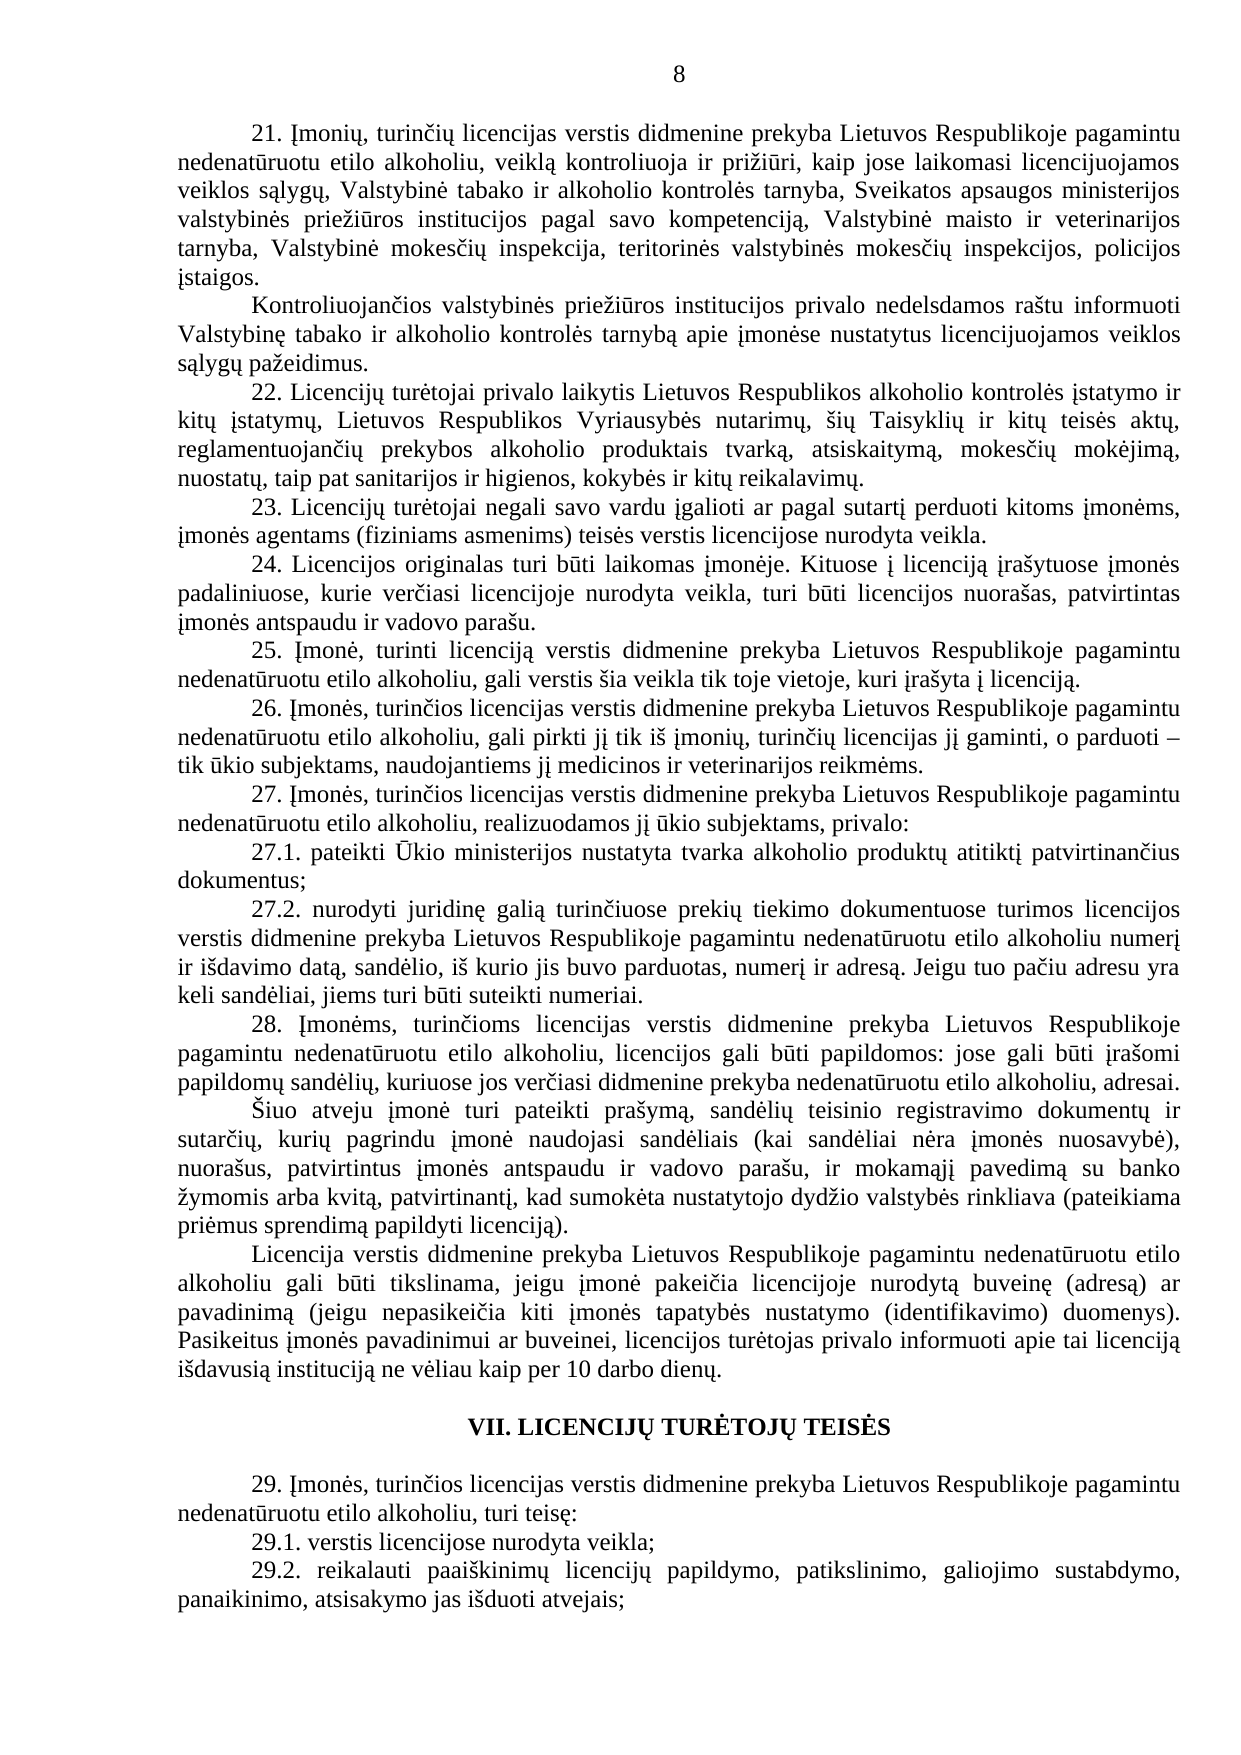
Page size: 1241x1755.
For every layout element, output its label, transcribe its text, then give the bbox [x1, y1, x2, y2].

text 21. Įmonių, turinčių licencijas verstis didmenine prekyba Lietuvos Respublikoje pagamintu nedenatūruotu etilo alkoholiu, veiklą kontroliuoja ir prižiūri, kaip jose laikomasi licencijuojamos veiklos sąlygų, Valstybinė tabako ir alkoholio kontrolės tarnyba, Sveikatos apsaugos ministerijos valstybinės priežiūros institucijos pagal savo kompetenciją, Valstybinė maisto ir veterinarijos tarnyba, Valstybinė mokesčių inspekcija, teritorinės valstybinės mokesčių inspekcijos, policijos įstaigos. [177, 118, 1181, 291]
text 28. Įmonėms, turinčioms licencijas verstis didmenine prekyba Lietuvos Respublikoje pagamintu nedenatūruotu etilo alkoholiu, licencijos gali būti papildomos: jose gali būti įrašomi papildomų sandėlių, kuriuose jos verčiasi didmenine prekyba nedenatūruotu etilo alkoholiu, adresai. [177, 1009, 1181, 1096]
text Licencija verstis didmenine prekyba Lietuvos Respublikoje pagamintu nedenatūruotu etilo alkoholiu gali būti tikslinama, jeigu įmonė pakeičia licencijoje nurodytą buveinę (adresą) ar pavadinimą (jeigu nepasikeičia kiti įmonės tapatybės nustatymo (identifikavimo) duomenys). Pasikeitus įmonės pavadinimui ar buveinei, licencijos turėtojas privalo informuoti apie tai licenciją išdavusią instituciją ne vėliau kaip per 10 darbo dienų. [177, 1239, 1181, 1383]
text Kontroliuojančios valstybinės priežiūros institucijos privalo nedelsdamos raštu informuoti Valstybinę tabako ir alkoholio kontrolės tarnybą apie įmonėse nustatytus licencijuojamos veiklos sąlygų pažeidimus. [177, 291, 1181, 377]
text 26. Įmonės, turinčios licencijas verstis didmenine prekyba Lietuvos Respublikoje pagamintu nedenatūruotu etilo alkoholiu, gali pirkti jį tik iš įmonių, turinčių licencijas jį gaminti, o parduoti – tik ūkio subjektams, naudojantiems jį medicinos ir veterinarijos reikmėms. [177, 693, 1181, 779]
text 22. Licencijų turėtojai privalo laikytis Lietuvos Respublikos alkoholio kontrolės įstatymo ir kitų įstatymų, Lietuvos Respublikos Vyriausybės nutarimų, šių Taisyklių ir kitų teisės aktų, reglamentuojančių prekybos alkoholio produktais tvarką, atsiskaitymą, mokesčių mokėjimą, nuostatų, taip pat sanitarijos ir higienos, kokybės ir kitų reikalavimų. [177, 377, 1181, 492]
text 25. Įmonė, turinti licenciją verstis didmenine prekyba Lietuvos Respublikoje pagamintu nedenatūruotu etilo alkoholiu, gali verstis šia veikla tik toje vietoje, kuri įrašyta į licenciją. [177, 636, 1181, 693]
text 29.1. verstis licencijose nurodyta veikla; [177, 1527, 1181, 1556]
text 27.2. nurodyti juridinę galią turinčiuose prekių tiekimo dokumentuose turimos licencijos verstis didmenine prekyba Lietuvos Respublikoje pagamintu nedenatūruotu etilo alkoholiu numerį ir išdavimo datą, sandėlio, iš kurio jis buvo parduotas, numerį ir adresą. Jeigu tuo pačiu adresu yra keli sandėliai, jiems turi būti suteikti numeriai. [177, 894, 1181, 1009]
text 23. Licencijų turėtojai negali savo vardu įgalioti ar pagal sutartį perduoti kitoms įmonėms, įmonės agentams (fiziniams asmenims) teisės verstis licencijose nurodyta veikla. [177, 492, 1181, 549]
text 27.1. pateikti Ūkio ministerijos nustatyta tvarka alkoholio produktų atitiktį patvirtinančius dokumentus; [177, 837, 1181, 894]
text 29.2. reikalauti paaiškinimų licencijų papildymo, patikslinimo, galiojimo sustabdymo, panaikinimo, atsisakymo jas išduoti atvejais; [177, 1556, 1181, 1613]
text 29. Įmonės, turinčios licencijas verstis didmenine prekyba Lietuvos Respublikoje pagamintu nedenatūruotu etilo alkoholiu, turi teisę: [177, 1469, 1181, 1527]
text VII. LICENCIJŲ TURĖTOJŲ TEISĖS [177, 1412, 1181, 1441]
text Šiuo atveju įmonė turi pateikti prašymą, sandėlių teisinio registravimo dokumentų ir sutarčių, kurių pagrindu įmonė naudojasi sandėliais (kai sandėliai nėra įmonės nuosavybė), nuorašus, patvirtintus įmonės antspaudu ir vadovo parašu, ir mokamąjį pavedimą su banko žymomis arba kvitą, patvirtinantį, kad sumokėta nustatytojo dydžio valstybės rinkliava (pateikiama priėmus sprendimą papildyti licenciją). [177, 1096, 1181, 1239]
text 24. Licencijos originalas turi būti laikomas įmonėje. Kituose į licenciją įrašytuose įmonės padaliniuose, kurie verčiasi licencijoje nurodyta veikla, turi būti licencijos nuorašas, patvirtintas įmonės antspaudu ir vadovo parašu. [177, 549, 1181, 636]
text 27. Įmonės, turinčios licencijas verstis didmenine prekyba Lietuvos Respublikoje pagamintu nedenatūruotu etilo alkoholiu, realizuodamos jį ūkio subjektams, privalo: [177, 779, 1181, 837]
